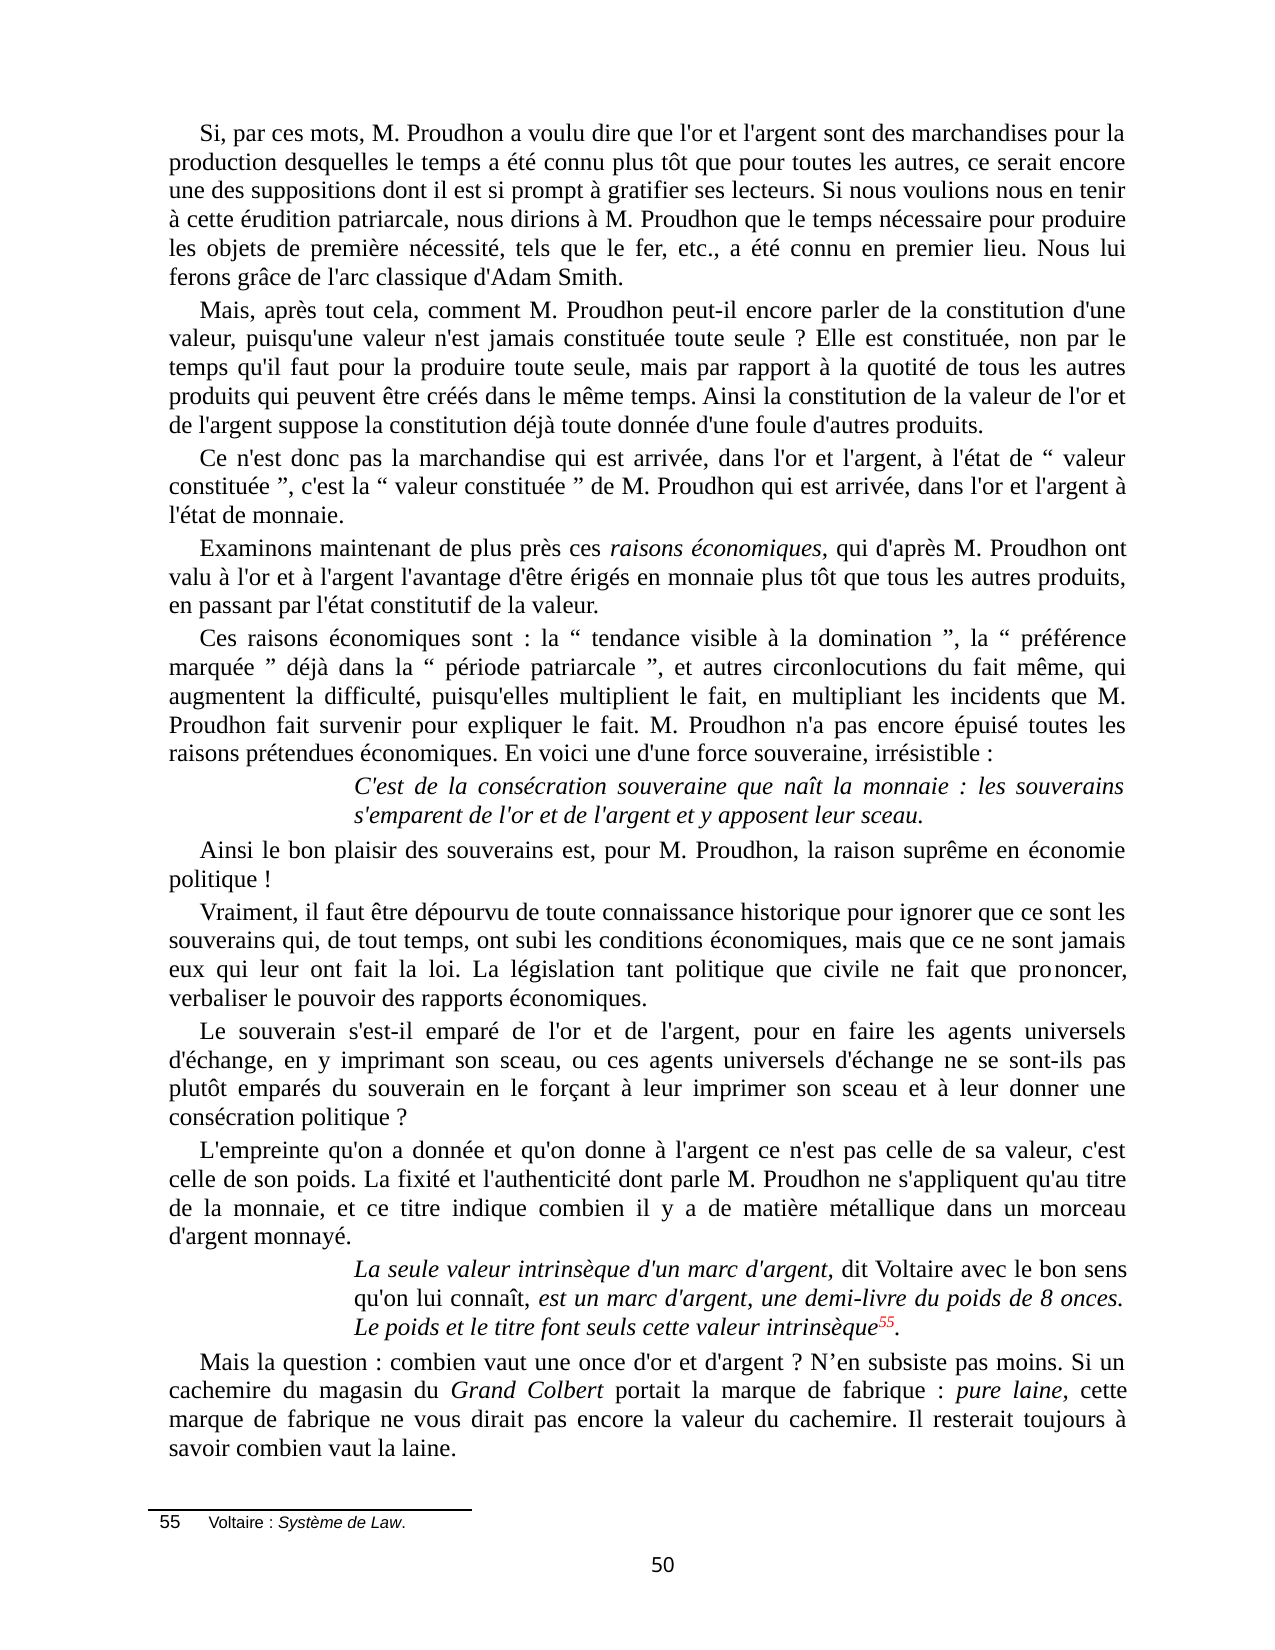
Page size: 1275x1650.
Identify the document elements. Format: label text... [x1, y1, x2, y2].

text Le souverain s'est-il emparé de l'or et de l'argent, pour en faire les agents universels d'échange, en y imprimant son sceau, ou ces agents universels d'échange ne se sont-ils pas plutôt emparés du souverain en le forçant à leur imprimer son sceau et à leur donner une consécration politique ? [168, 1016, 1127, 1131]
text C'est de la consécration souveraine que naît la monnaie : les souverains s'empa­rent de l'or et de l'argent et y apposent leur sceau. [354, 771, 1127, 829]
text Si, par ces mots, M. Proudhon a voulu dire que l'or et l'argent sont des marchandises pour la production desquelles le temps a été connu plus tôt que pour toutes les autres, ce serait encore une des suppositions dont il est si prompt à gratifier ses lecteurs. Si nous voulions nous en tenir à cette érudition patriarcale, nous dirions à M. Proudhon que le temps nécessaire pour produire les objets de première nécessité, tels que le fer, etc., a été connu en premier lieu. Nous lui ferons grâce de l'arc classique d'Adam Smith. [168, 118, 1127, 291]
text Mais, après tout cela, comment M. Proudhon peut-il encore parler de la constitution d'une valeur, puisqu'une valeur n'est jamais constituée toute seule ? Elle est constituée, non par le temps qu'il faut pour la produire toute seule, mais par rapport à la quotité de tous les autres produits qui peuvent être créés dans le même temps. Ainsi la constitution de la valeur de l'or et de l'argent suppose la constitution déjà toute donnée d'une foule d'autres produits. [168, 295, 1127, 438]
text Voltaire : Système de Law. [130, 1510, 1098, 1532]
text La seule valeur intrinsèque d'un marc d'argent, dit Voltaire avec le bon sens qu'on lui connaît, est un marc d'argent, une demi-livre du poids de 8 onces. Le poids et le titre font seuls cette valeur intrinsèque. [354, 1254, 1127, 1341]
text Mais la question : combien vaut une once d'or et d'argent ? N’en subsiste pas moins. Si un cachemire du magasin du Grand Colbert portait la marque de fabrique : pure laine, cette marque de fabrique ne vous dirait pas encore la valeur du cachemire. Il resterait toujours à savoir combien vaut la laine. [168, 1347, 1127, 1462]
text Examinons maintenant de plus près ces raisons économiques, qui d'après M. Proudhon ont valu à l'or et à l'argent l'avantage d'être érigés en monnaie plus tôt que tous les autres produits, en passant par l'état constitutif de la valeur. [168, 533, 1127, 619]
text Ces raisons économiques sont : la “ tendance visible à la domination ”, la “ préférence marquée ” déjà dans la “ période patriarcale ”, et autres circonlocutions du fait même, qui augmentent la difficulté, puisqu'elles multiplient le fait, en multipliant les incidents que M. Proudhon fait survenir pour expliquer le fait. M. Proudhon n'a pas encore épuisé toutes les raisons prétendues économiques. En voici une d'une force souveraine, irrésistible : [168, 623, 1127, 767]
text Vraiment, il faut être dépourvu de toute connaissance historique pour ignorer que ce sont les souverains qui, de tout temps, ont subi les conditions économiques, mais que ce ne sont jamais eux qui leur ont fait la loi. La législation tant politique que civile ne fait que pro­noncer, verbaliser le pouvoir des rapports économiques. [168, 897, 1127, 1012]
text L'empreinte qu'on a donnée et qu'on donne à l'argent ce n'est pas celle de sa valeur, c'est celle de son poids. La fixité et l'authenticité dont parle M. Proudhon ne s'appliquent qu'au titre de la monnaie, et ce titre indique combien il y a de matière métallique dans un morceau d'argent monnayé. [168, 1135, 1127, 1250]
text Ainsi le bon plaisir des souverains est, pour M. Proudhon, la raison suprême en économie politique ! [168, 835, 1127, 893]
text Ce n'est donc pas la marchandise qui est arrivée, dans l'or et l'argent, à l'état de “ valeur constituée ”, c'est la “ valeur constituée ” de M. Proudhon qui est arrivée, dans l'or et l'argent à l'état de monnaie. [168, 443, 1127, 529]
